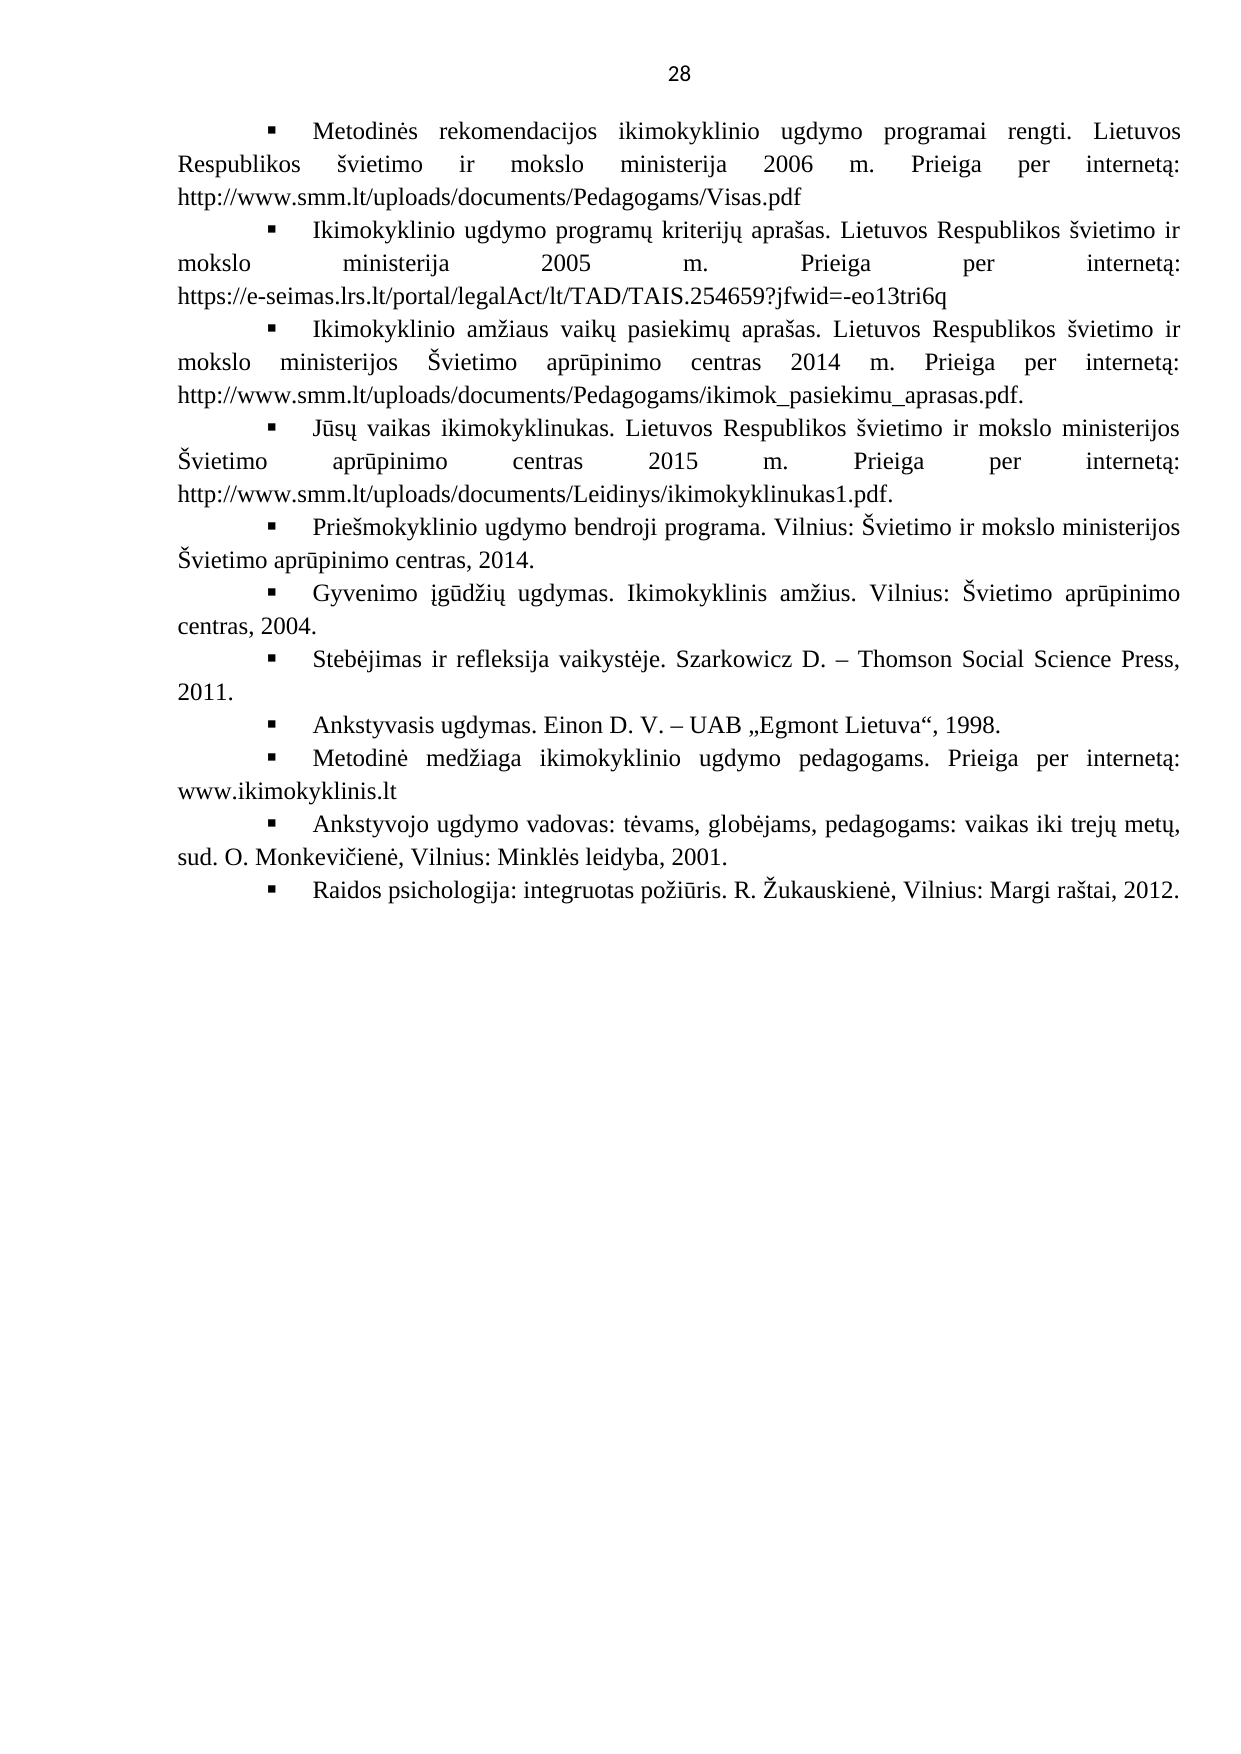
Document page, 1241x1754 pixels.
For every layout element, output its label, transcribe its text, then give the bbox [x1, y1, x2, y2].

text  Gyvenimo įgūdžių ugdymas. Ikimokyklinis amžius. Vilnius: Švietimo aprūpinimo centras, 2004. [177, 578, 1181, 640]
text  Priešmokyklinio ugdymo bendroji programa. Vilnius: Švietimo ir mokslo ministerijos Švietimo aprūpinimo centras, 2014. [177, 512, 1181, 574]
text  Metodinės rekomendacijos ikimokyklinio ugdymo programai rengti. Lietuvos Respublikos švietimo ir mokslo ministerija 2006 m. Prieiga per internetą: http://www.smm.lt/uploads/documents/Pedagogams/Visas.pdf [177, 116, 1181, 211]
text  Ankstyvojo ugdymo vadovas: tėvams, globėjams, pedagogams: vaikas iki trejų metų, sud. O. Monkevičienė, Vilnius: Minklės leidyba, 2001. [177, 809, 1181, 871]
text  Ikimokyklinio ugdymo programų kriterijų aprašas. Lietuvos Respublikos švietimo ir mokslo ministerija 2005 m. Prieiga per internetą: https://e-seimas.lrs.lt/portal/legalAct/lt/TAD/TAIS.254659?jfwid=-eo13tri6q [177, 215, 1181, 310]
text  Ikimokyklinio amžiaus vaikų pasiekimų aprašas. Lietuvos Respublikos švietimo ir mokslo ministerijos Švietimo aprūpinimo centras 2014 m. Prieiga per internetą: http://www.smm.lt/uploads/documents/Pedagogams/ikimok_pasiekimu_aprasas.pdf. [177, 314, 1181, 409]
text  Stebėjimas ir refleksija vaikystėje. Szarkowicz D. – Thomson Social Science Press, 2011. [177, 644, 1181, 706]
text  Raidos psichologija: integruotas požiūris. R. Žukauskienė, Vilnius: Margi raštai, 2012. [177, 875, 1181, 904]
text  Metodinė medžiaga ikimokyklinio ugdymo pedagogams. Prieiga per internetą: www.ikimokyklinis.lt [177, 743, 1181, 805]
text  Ankstyvasis ugdymas. Einon D. V. – UAB „Egmont Lietuva“, 1998. [177, 710, 1181, 739]
text  Jūsų vaikas ikimokyklinukas. Lietuvos Respublikos švietimo ir mokslo ministerijos Švietimo aprūpinimo centras 2015 m. Prieiga per internetą: http://www.smm.lt/uploads/documents/Leidinys/ikimokyklinukas1.pdf. [177, 413, 1181, 508]
